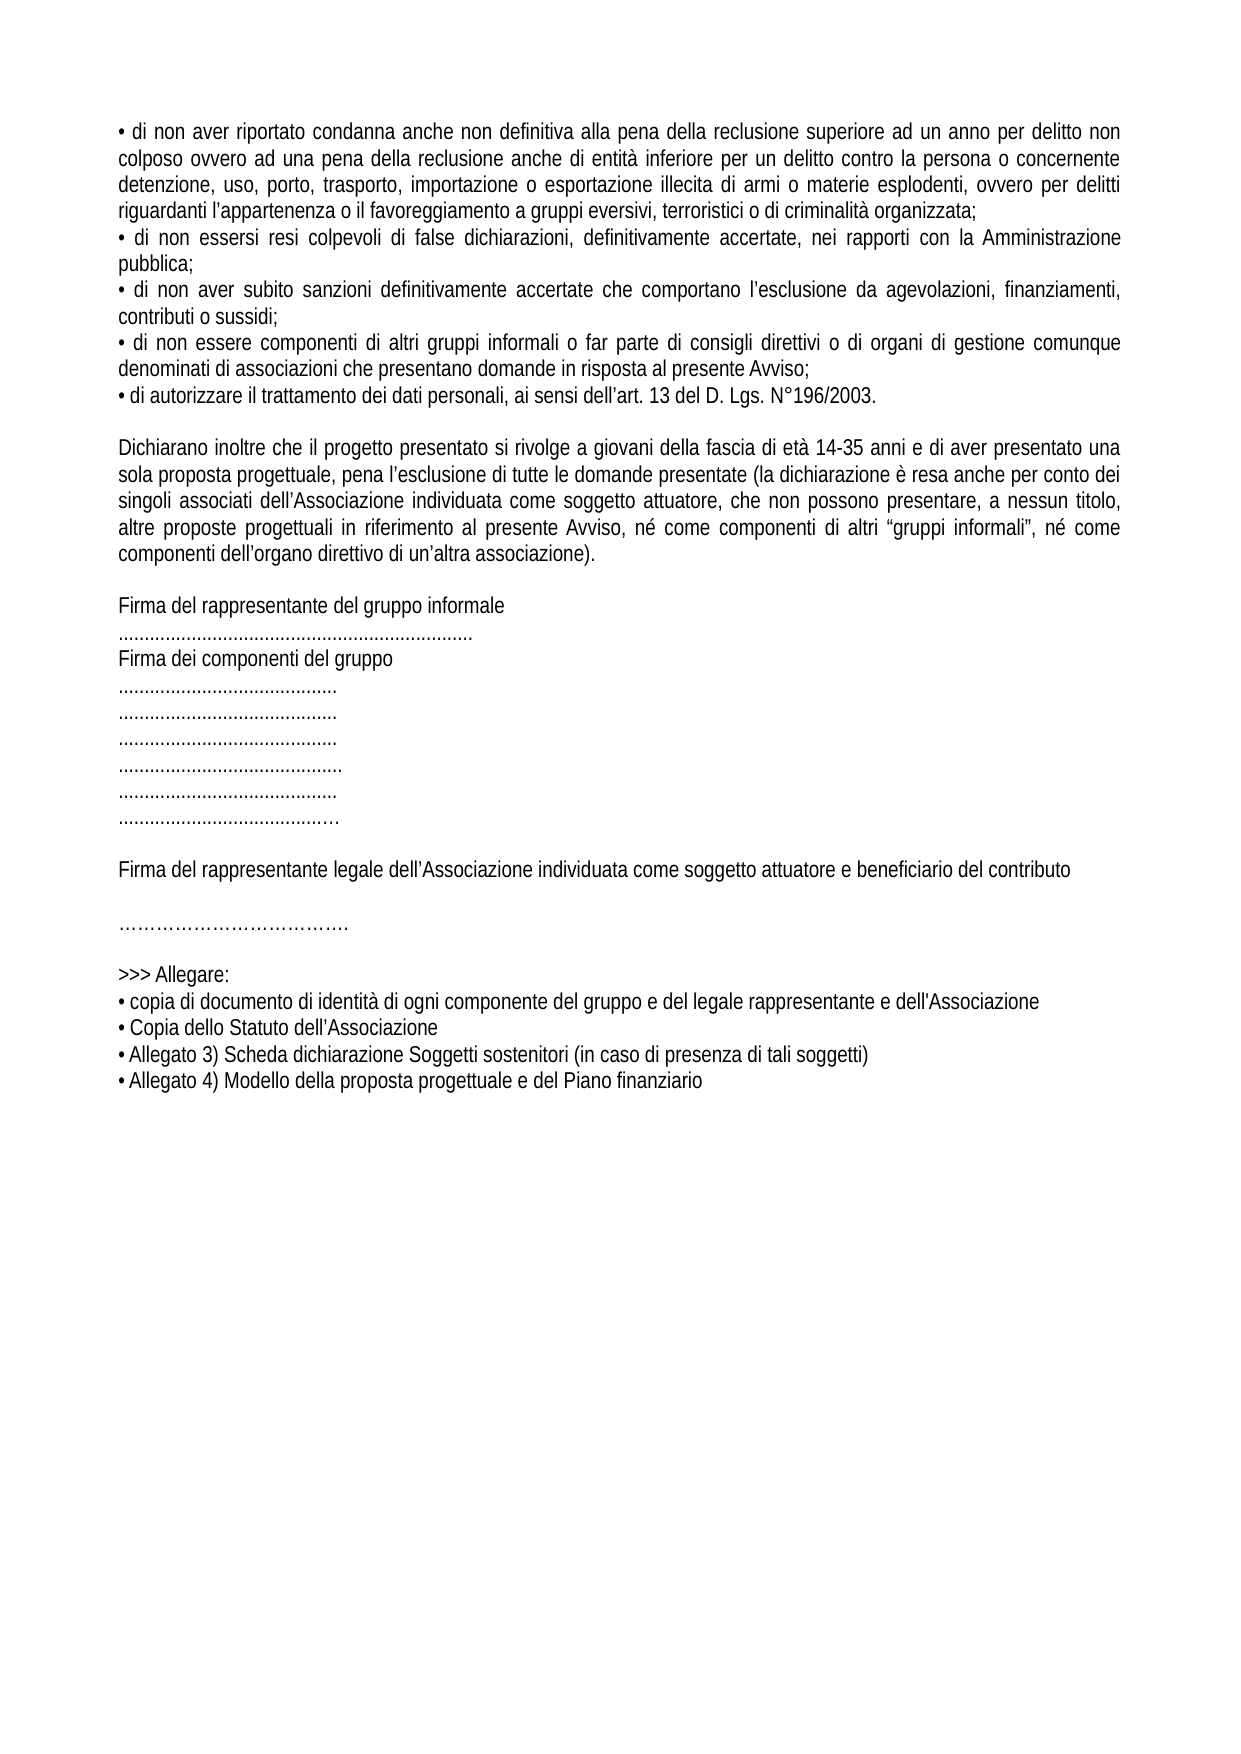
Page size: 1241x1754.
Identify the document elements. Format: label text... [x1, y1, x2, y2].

text • Allegato 4) Modello della proposta progettuale e del Piano finanziario [118, 1067, 1122, 1093]
text • di non aver riportato condanna anche non definitiva alla pena della reclusione superiore ad un anno per delitto non colposo ovvero ad una pena della reclusione anche di entità inferiore per un delitto contro la persona o concernente detenzione, uso, porto, trasporto, importazione o esportazione illecita di armi o materie esplodenti, ovvero per delitti riguardanti l’appartenenza o il favoreggiamento a gruppi eversivi, terroristici o di criminalità organizzata; [118, 118, 1122, 223]
text .......................................... [118, 724, 1122, 751]
text >>> Allegare: [118, 961, 1122, 988]
text ........................................... [118, 751, 1122, 777]
text Firma del rappresentante del gruppo informale [118, 592, 1122, 619]
text • di non essere componenti di altri gruppi informali o far parte di consigli direttivi o di organi di gestione comunque denominati di associazioni che presentano domande in risposta al presente Avviso; [118, 329, 1122, 382]
text .......................................… [118, 803, 1122, 830]
text • Allegato 3) Scheda dichiarazione Soggetti sostenitori (in caso di presenza di tali soggetti) [118, 1041, 1122, 1067]
text Firma del rappresentante legale dell’Associazione individuata come soggetto attuatore e beneficiario del contributo [118, 856, 1122, 882]
text Dichiarano inoltre che il progetto presentato si rivolge a giovani della fascia di età 14-35 anni e di aver presentato una sola proposta progettuale, pena l’esclusione di tutte le domande presentate (la dichiarazione è resa anche per conto dei singoli associati dell’Associazione individuata come soggetto attuatore, che non possono presentare, a nessun titolo, altre proposte progettuali in riferimento al presente Avviso, né come componenti di altri “gruppi informali”, né come componenti dell’organo direttivo di un’altra associazione). [118, 434, 1122, 566]
text • di non essersi resi colpevoli di false dichiarazioni, definitivamente accertate, nei rapporti con la Amministrazione pubblica; [118, 223, 1122, 276]
text • copia di documento di identità di ogni componente del gruppo e del legale rappresentante e dell'Associazione [118, 988, 1122, 1014]
text ………………………………. [118, 909, 1122, 935]
text Firma dei componenti del gruppo [118, 645, 1122, 672]
text .................................................................... [118, 619, 1122, 645]
text • di autorizzare il trattamento dei dati personali, ai sensi dell’art. 13 del D. Lgs. N°196/2003. [118, 382, 1122, 408]
text .......................................... [118, 672, 1122, 698]
text .......................................... [118, 698, 1122, 724]
text • di non aver subito sanzioni definitivamente accertate che comportano l’esclusione da agevolazioni, finanziamenti, contributi o sussidi; [118, 276, 1122, 329]
text • Copia dello Statuto dell’Associazione [118, 1014, 1122, 1041]
text .......................................... [118, 777, 1122, 803]
